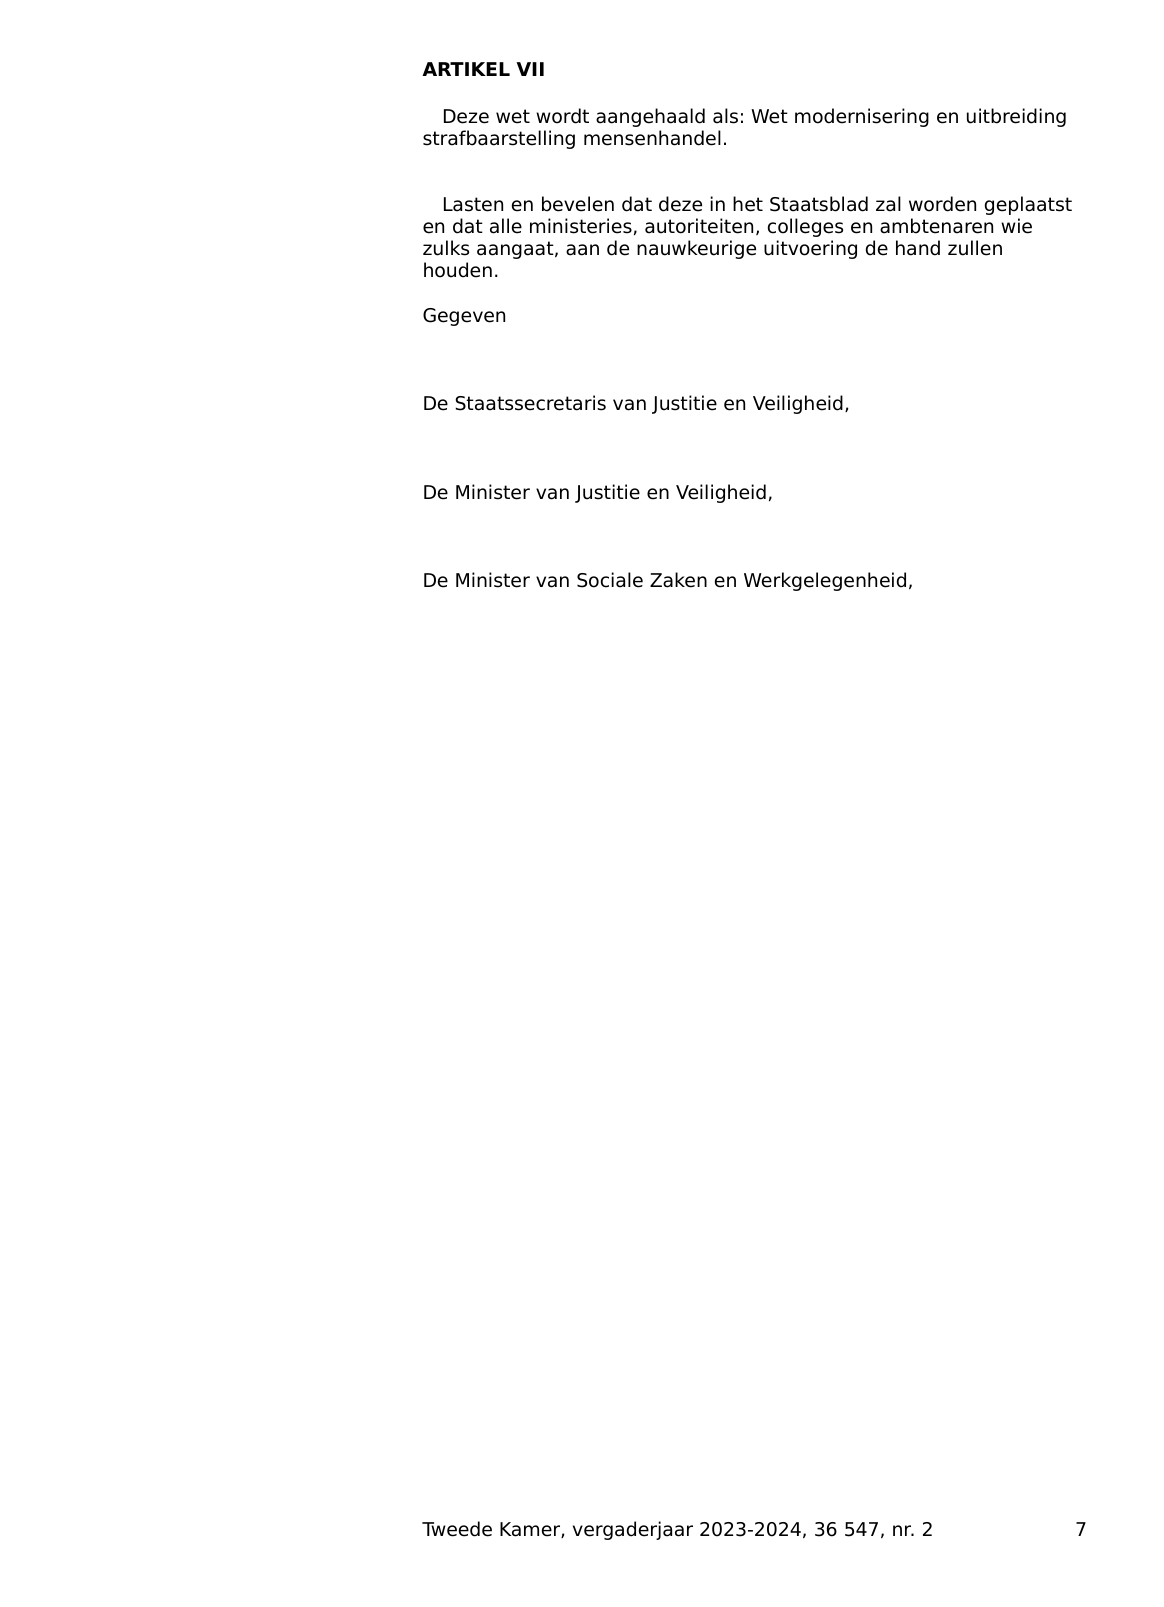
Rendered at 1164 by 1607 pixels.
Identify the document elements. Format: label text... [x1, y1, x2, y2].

text De Staatssecretaris van Justitie en Veiligheid, [422, 393, 1087, 415]
text De Minister van Justitie en Veiligheid, [422, 482, 1087, 503]
text Gegeven [422, 304, 1087, 326]
subtitle ARTIKEL VII [422, 59, 1087, 81]
text De Minister van Sociale Zaken en Werkgelegenheid, [422, 570, 1087, 592]
text Lasten en bevelen dat deze in het Staatsblad zal worden geplaatst en dat alle ministeries, autoriteiten, colleges en ambtenaren wie zulks aangaat, aan de nauwkeurige uitvoering de hand zullen houden. [422, 194, 1087, 282]
text Deze wet wordt aangehaald als: Wet modernisering en uitbreiding strafbaarstelling mensenhandel. [422, 106, 1087, 150]
